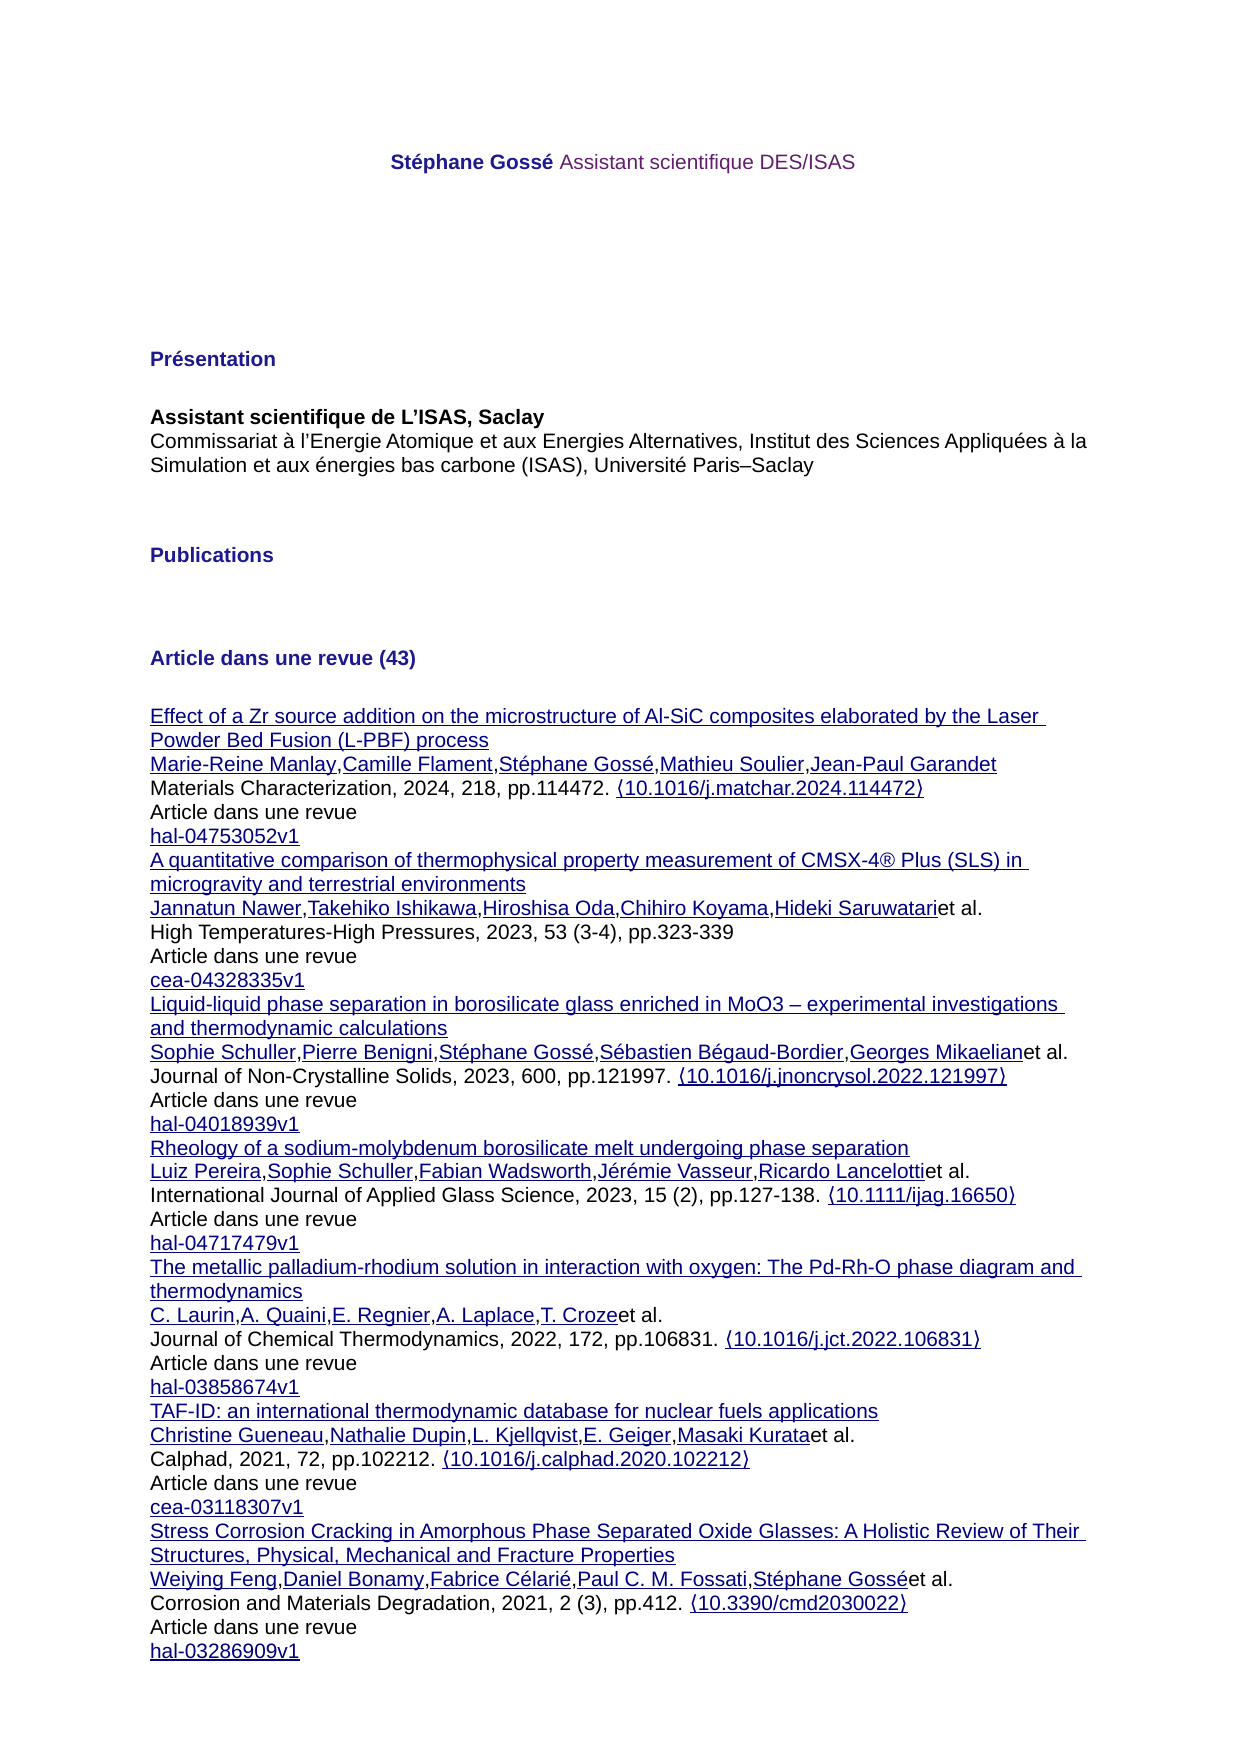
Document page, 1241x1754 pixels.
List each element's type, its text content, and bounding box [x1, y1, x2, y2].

subtitle Publications [150, 543, 1090, 567]
subtitle Présentation [150, 347, 1090, 371]
table_cell Stress Corrosion Cracking in Amorphous Phase Separated Oxide Glasses: A Holistic Review of Their Structures, Physical, Mechanical and Fracture Properties Weiying Feng,Daniel Bonamy,Fabrice Célarié,Paul C. M. Fossati,Stéphane Gosséet al. Corrosion and Materials Degradation, 2021, 2 (3), pp.412. ⟨10.3390/cmd2030022⟩ Article dans une revue hal-03286909v1 [150, 1519, 1090, 1662]
table_cell TAF-ID: an international thermodynamic database for nuclear fuels applications Christine Gueneau,Nathalie Dupin,L. Kjellqvist,E. Geiger,Masaki Kurataet al. Calphad, 2021, 72, pp.102212. ⟨10.1016/j.calphad.2020.102212⟩ Article dans une revue cea-03118307v1 [150, 1399, 1090, 1519]
table_cell Rheology of a sodium‐molybdenum borosilicate melt undergoing phase separation Luiz Pereira,Sophie Schuller,Fabian Wadsworth,Jérémie Vasseur,Ricardo Lancelottiet al. International Journal of Applied Glass Science, 2023, 15 (2), pp.127-138. ⟨10.1111/ijag.16650⟩ Article dans une revue hal-04717479v1 [150, 1135, 1090, 1255]
subtitle Stéphane Gossé Assistant scientifique DES/ISAS [150, 150, 1090, 174]
table_cell The metallic palladium-rhodium solution in interaction with oxygen: The Pd-Rh-O phase diagram and thermodynamics C. Laurin,A. Quaini,E. Regnier,A. Laplace,T. Crozeet al. Journal of Chemical Thermodynamics, 2022, 172, pp.106831. ⟨10.1016/j.jct.2022.106831⟩ Article dans une revue hal-03858674v1 [150, 1255, 1090, 1399]
text Assistant scientifique de L’ISAS, Saclay [150, 405, 1090, 429]
table_cell A quantitative comparison of thermophysical property measurement of CMSX-4® Plus (SLS) in microgravity and terrestrial environments Jannatun Nawer,Takehiko Ishikawa,Hiroshisa Oda,Chihiro Koyama,Hideki Saruwatariet al. High Temperatures-High Pressures, 2023, 53 (3-4), pp.323-339 Article dans une revue cea-04328335v1 [150, 848, 1090, 992]
text Commissariat à l’Energie Atomique et aux Energies Alternatives, Institut des Sciences Appliquées à la Simulation et aux énergies bas carbone (ISAS), Université Paris–Saclay [150, 429, 1090, 477]
table_header Effect of a Zr source addition on the microstructure of Al-SiC composites elaborated by the Laser Powder Bed Fusion (L-PBF) process Marie-Reine Manlay,Camille Flament,Stéphane Gossé,Mathieu Soulier,Jean-Paul Garandet Materials Characterization, 2024, 218, pp.114472. ⟨10.1016/j.matchar.2024.114472⟩ Article dans une revue hal-04753052v1 [150, 704, 1090, 848]
subtitle Article dans une revue (43) [150, 646, 1090, 670]
table_cell Liquid-liquid phase separation in borosilicate glass enriched in MoO3 – experimental investigations and thermodynamic calculations Sophie Schuller,Pierre Benigni,Stéphane Gossé,Sébastien Bégaud-Bordier,Georges Mikaelianet al. Journal of Non-Crystalline Solids, 2023, 600, pp.121997. ⟨10.1016/j.jnoncrysol.2022.121997⟩ Article dans une revue hal-04018939v1 [150, 992, 1090, 1135]
